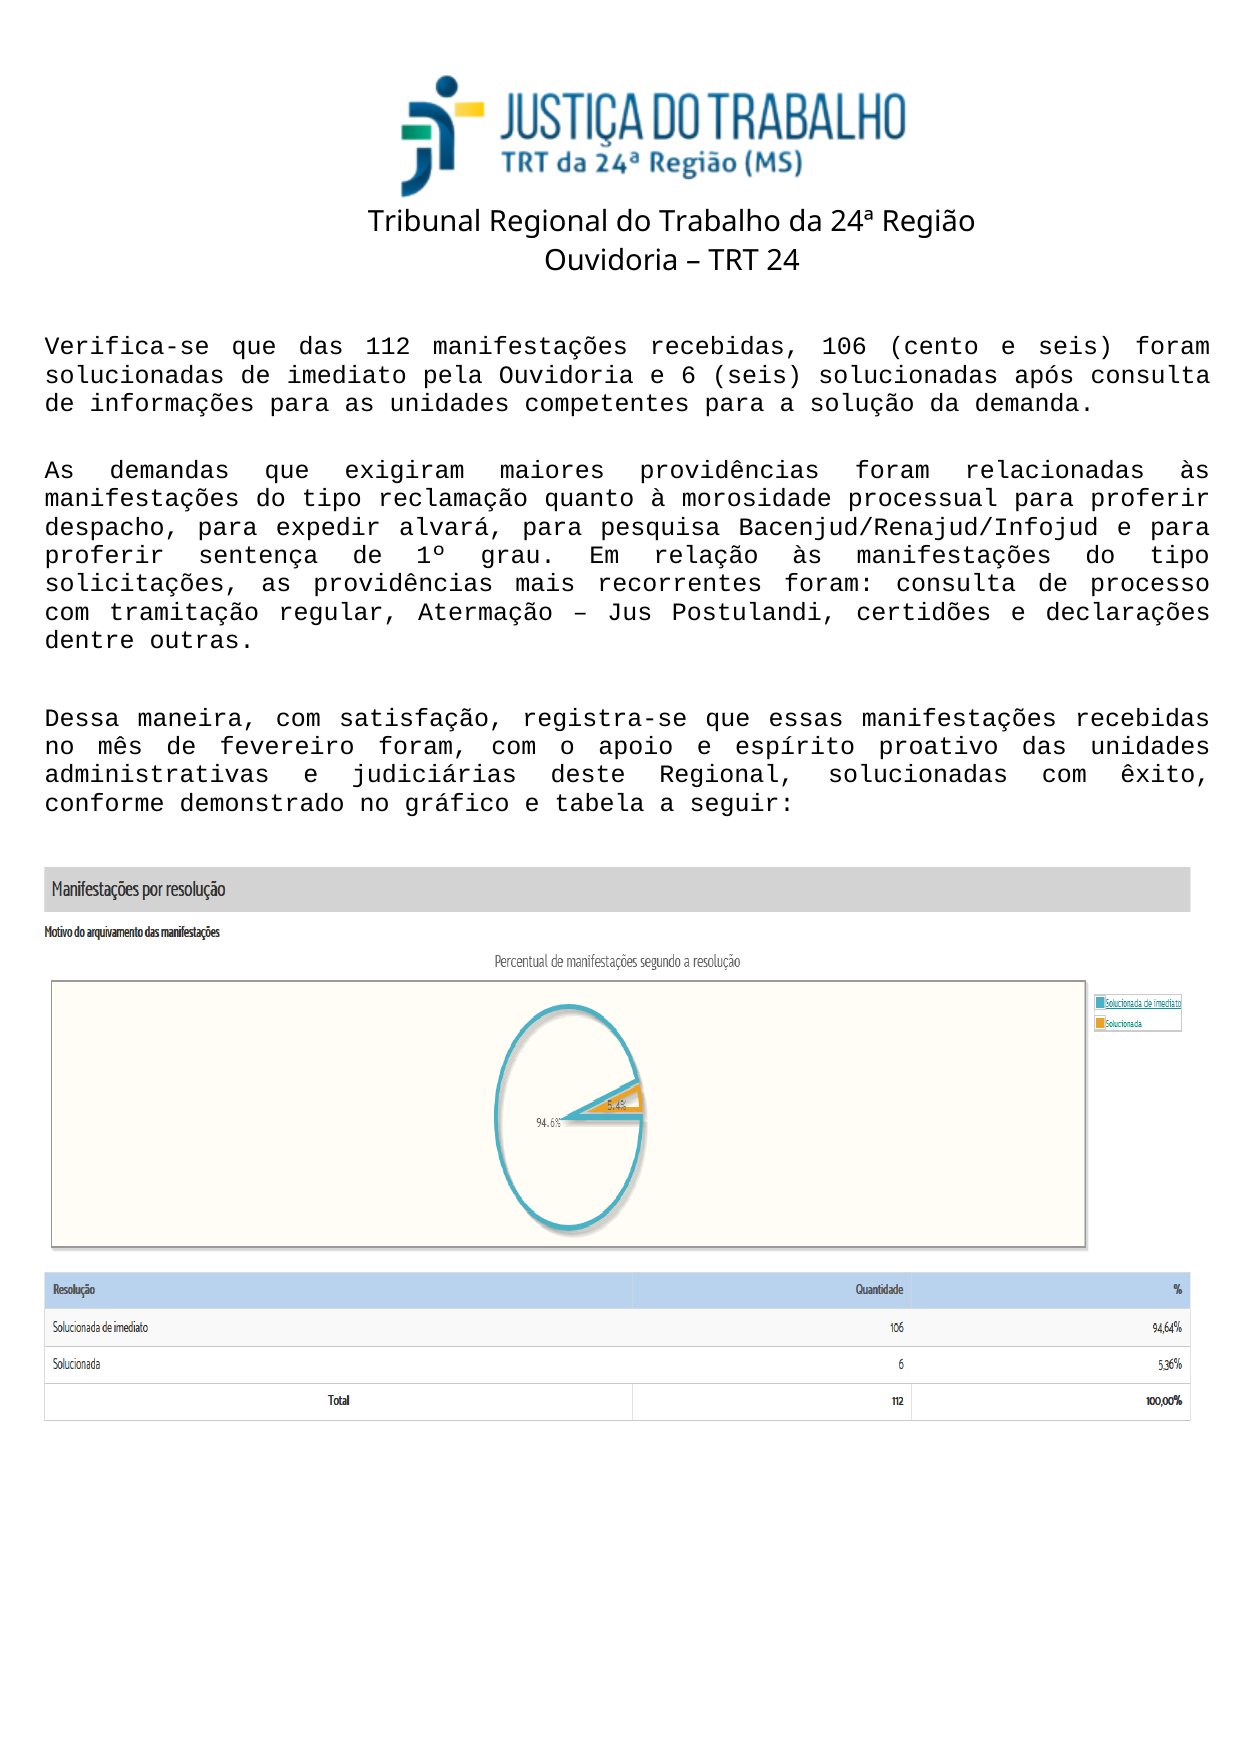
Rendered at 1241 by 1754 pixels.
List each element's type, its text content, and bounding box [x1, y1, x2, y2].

text Dessa maneira, com satisfação, registra-se que essas manifestações recebidas no mês de fevereiro foram, com o apoio e espírito proativo das unidades administrativas e judiciárias deste Regional, solucionadas com êxito, conforme demonstrado no gráfico e tabela a seguir: [44, 705, 1211, 818]
text Verifica-se que das 112 manifestações recebidas, 106 (cento e seis) foram solucionadas de imediato pela Ouvidoria e 6 (seis) solucionadas após consulta de informações para as unidades competentes para a solução da demanda. [44, 334, 1211, 419]
text As demandas que exigiram maiores providências foram relacionadas às manifestações do tipo reclamação quanto à morosidade processual para proferir despacho, para expedir alvará, para pesquisa Bacenjud/Renajud/Infojud e para proferir sentença de 1º grau. Em relação às manifestações do tipo solicitações, as providências mais recorrentes foram: consulta de processo com tramitação regular, Atermação – Jus Postulandi, certidões e declarações dentre outras. [44, 458, 1211, 656]
